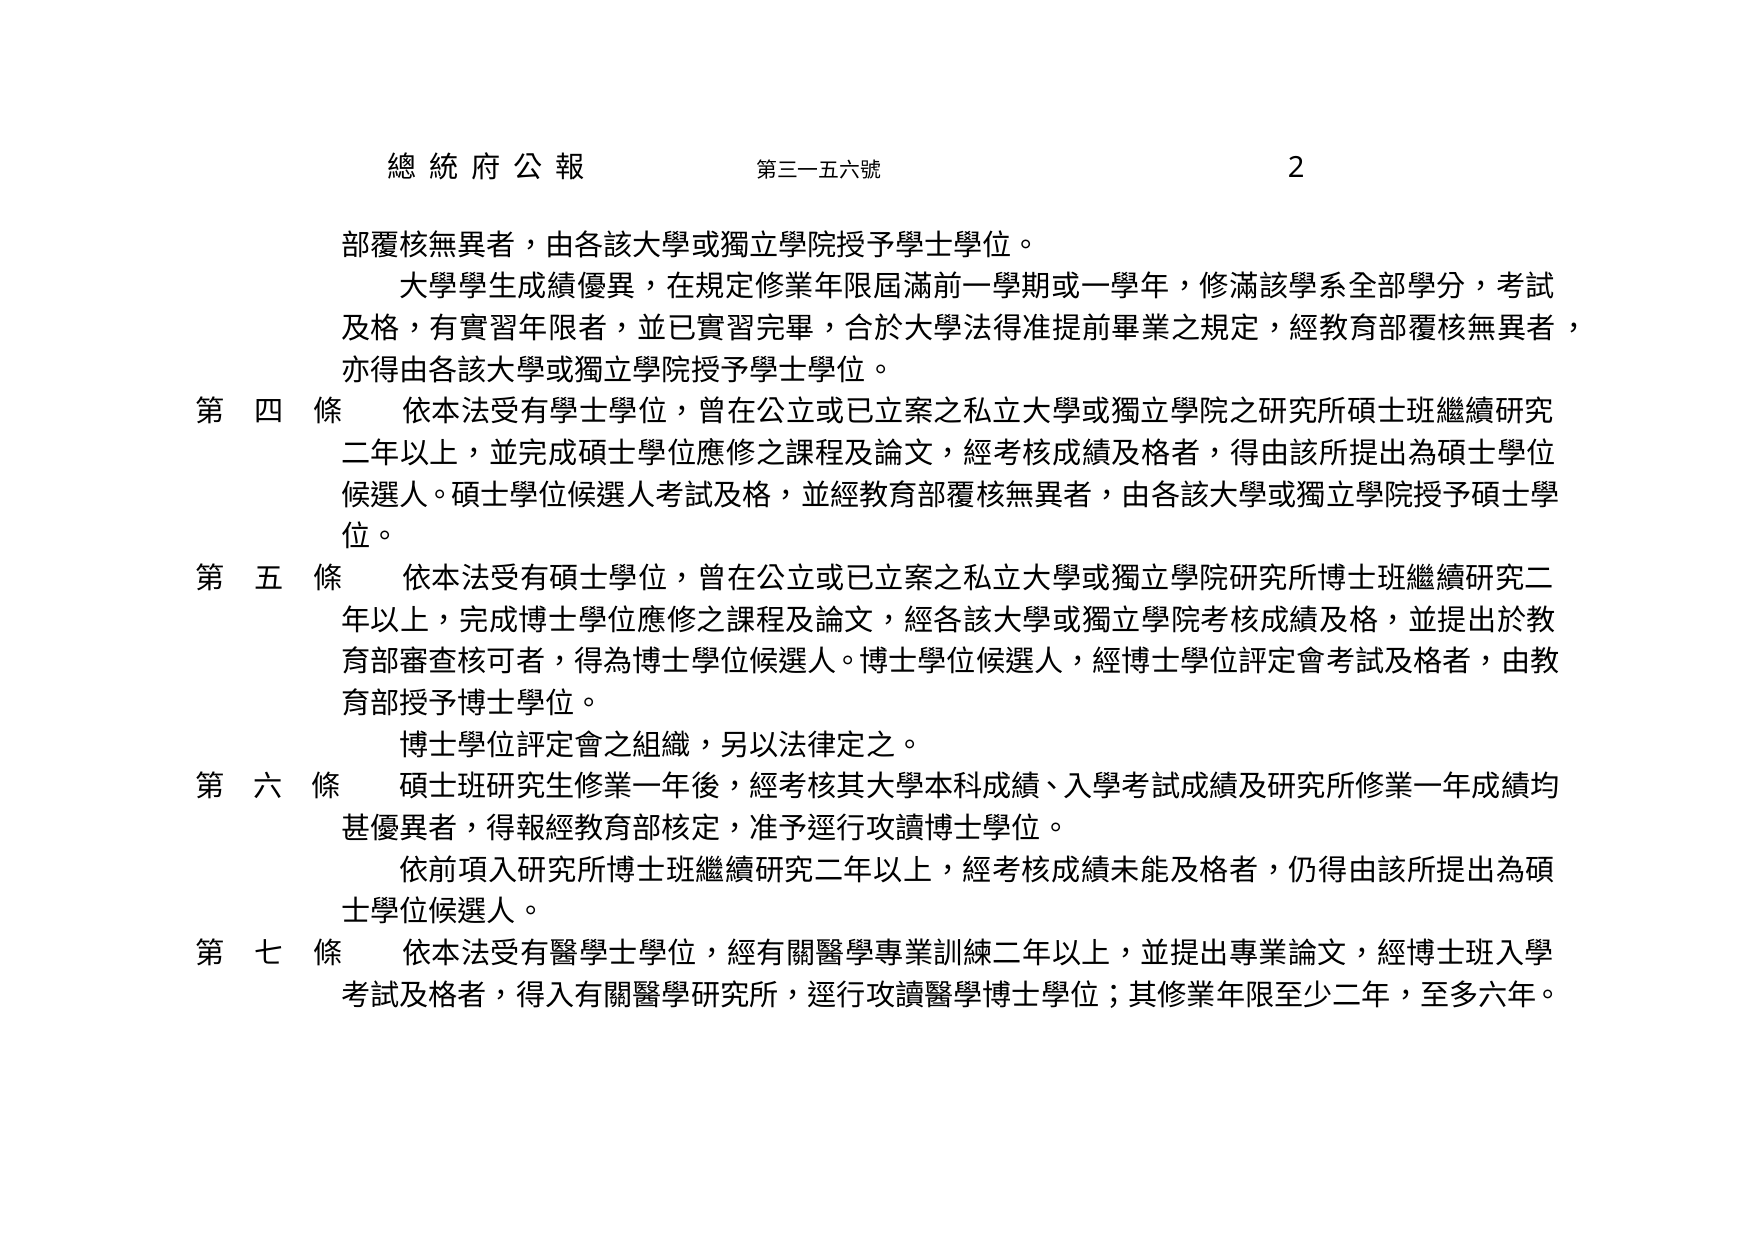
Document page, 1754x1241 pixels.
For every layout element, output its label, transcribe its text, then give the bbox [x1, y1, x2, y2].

text 第 六 條 碩士班研究生修業一年後，經考核其大學本科成績、入學考試成績及研究所修業一年成績均甚優異者，得報經教育部核定，准予逕行攻讀博士學位。 [195, 763, 1559, 847]
text 博士學位評定會之組織，另以法律定之。 [341, 722, 1559, 763]
text 大學學生成績優異，在規定修業年限屆滿前一學期或一學年，修滿該學系全部學分，考試及格，有實習年限者，並已實習完畢，合於大學法得准提前畢業之規定，經教育部覆核無異者，亦得由各該大學或獨立學院授予學士學位。 [341, 263, 1559, 388]
text 部覆核無異者，由各該大學或獨立學院授予學士學位。 [195, 222, 1559, 263]
text 依前項入研究所博士班繼續研究二年以上，經考核成績未能及格者，仍得由該所提出為碩士學位候選人。 [341, 847, 1559, 930]
text 第 七 條 依本法受有醫學士學位，經有關醫學專業訓練二年以上，並提出專業論文，經博士班入學考試及格者，得入有關醫學研究所，逕行攻讀醫學博士學位；其修業年限至少二年，至多六年。 [195, 930, 1559, 1013]
text 第 四 條 依本法受有學士學位，曾在公立或已立案之私立大學或獨立學院之研究所碩士班繼續研究二年以上，並完成碩士學位應修之課程及論文，經考核成績及格者，得由該所提出為碩士學位候選人。碩士學位候選人考試及格，並經教育部覆核無異者，由各該大學或獨立學院授予碩士學位。 [195, 388, 1559, 555]
text 第 五 條 依本法受有碩士學位，曾在公立或已立案之私立大學或獨立學院研究所博士班繼續研究二年以上，完成博士學位應修之課程及論文，經各該大學或獨立學院考核成績及格，並提出於教育部審查核可者，得為博士學位候選人。博士學位候選人，經博士學位評定會考試及格者，由教育部授予博士學位。 [195, 555, 1559, 722]
